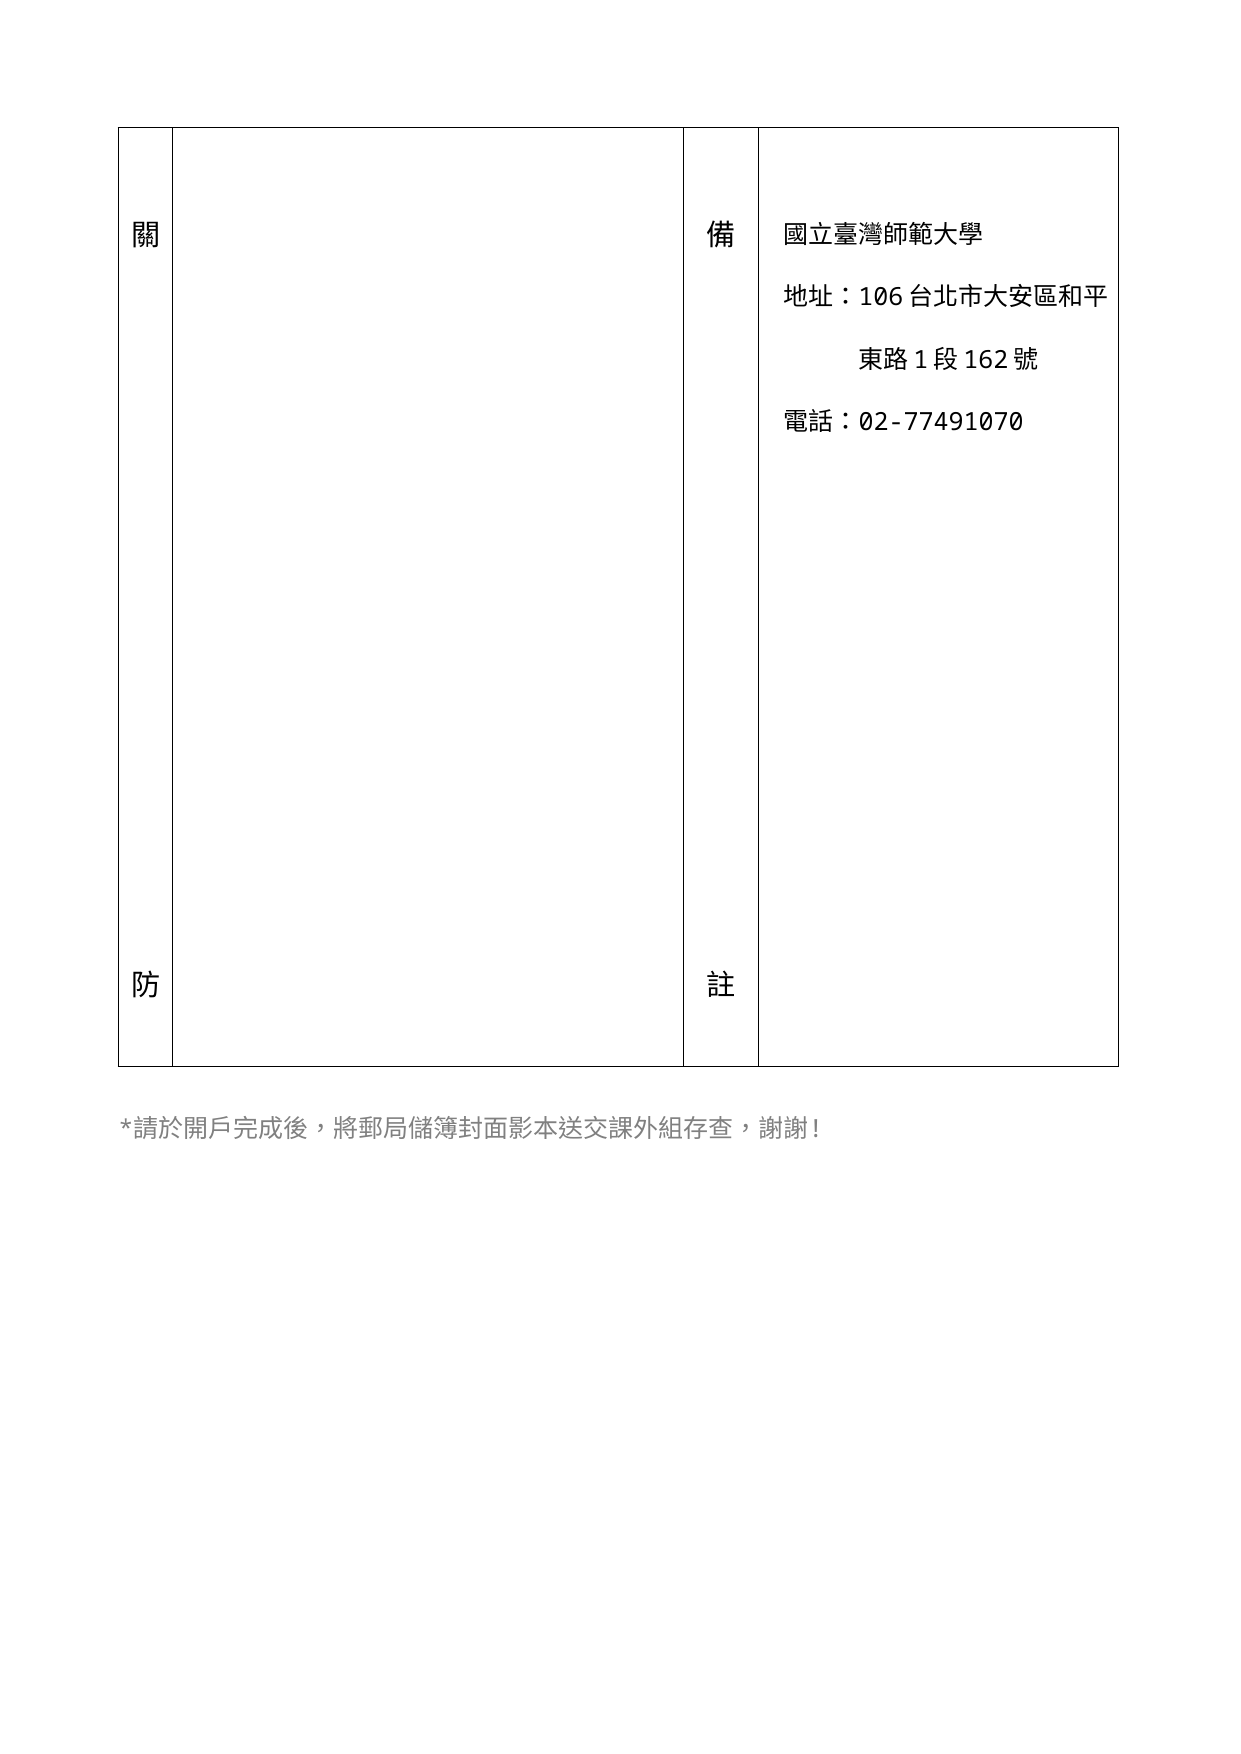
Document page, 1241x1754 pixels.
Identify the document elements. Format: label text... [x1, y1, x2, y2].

table_cell [173, 128, 283, 1066]
text *請於開戶完成後，將郵局儲簿封面影本送交課外組存查，謝謝! [118, 1085, 1122, 1148]
table_cell 備 註 [684, 128, 758, 1066]
table_cell 關 防 [119, 128, 172, 1066]
table_cell 國立臺灣師範大學 地址：106台北市大安區和平東路1段162號 電話：02-77491070 [759, 128, 1118, 1066]
table_cell [283, 128, 683, 1066]
table_header [1119, 127, 1128, 1066]
